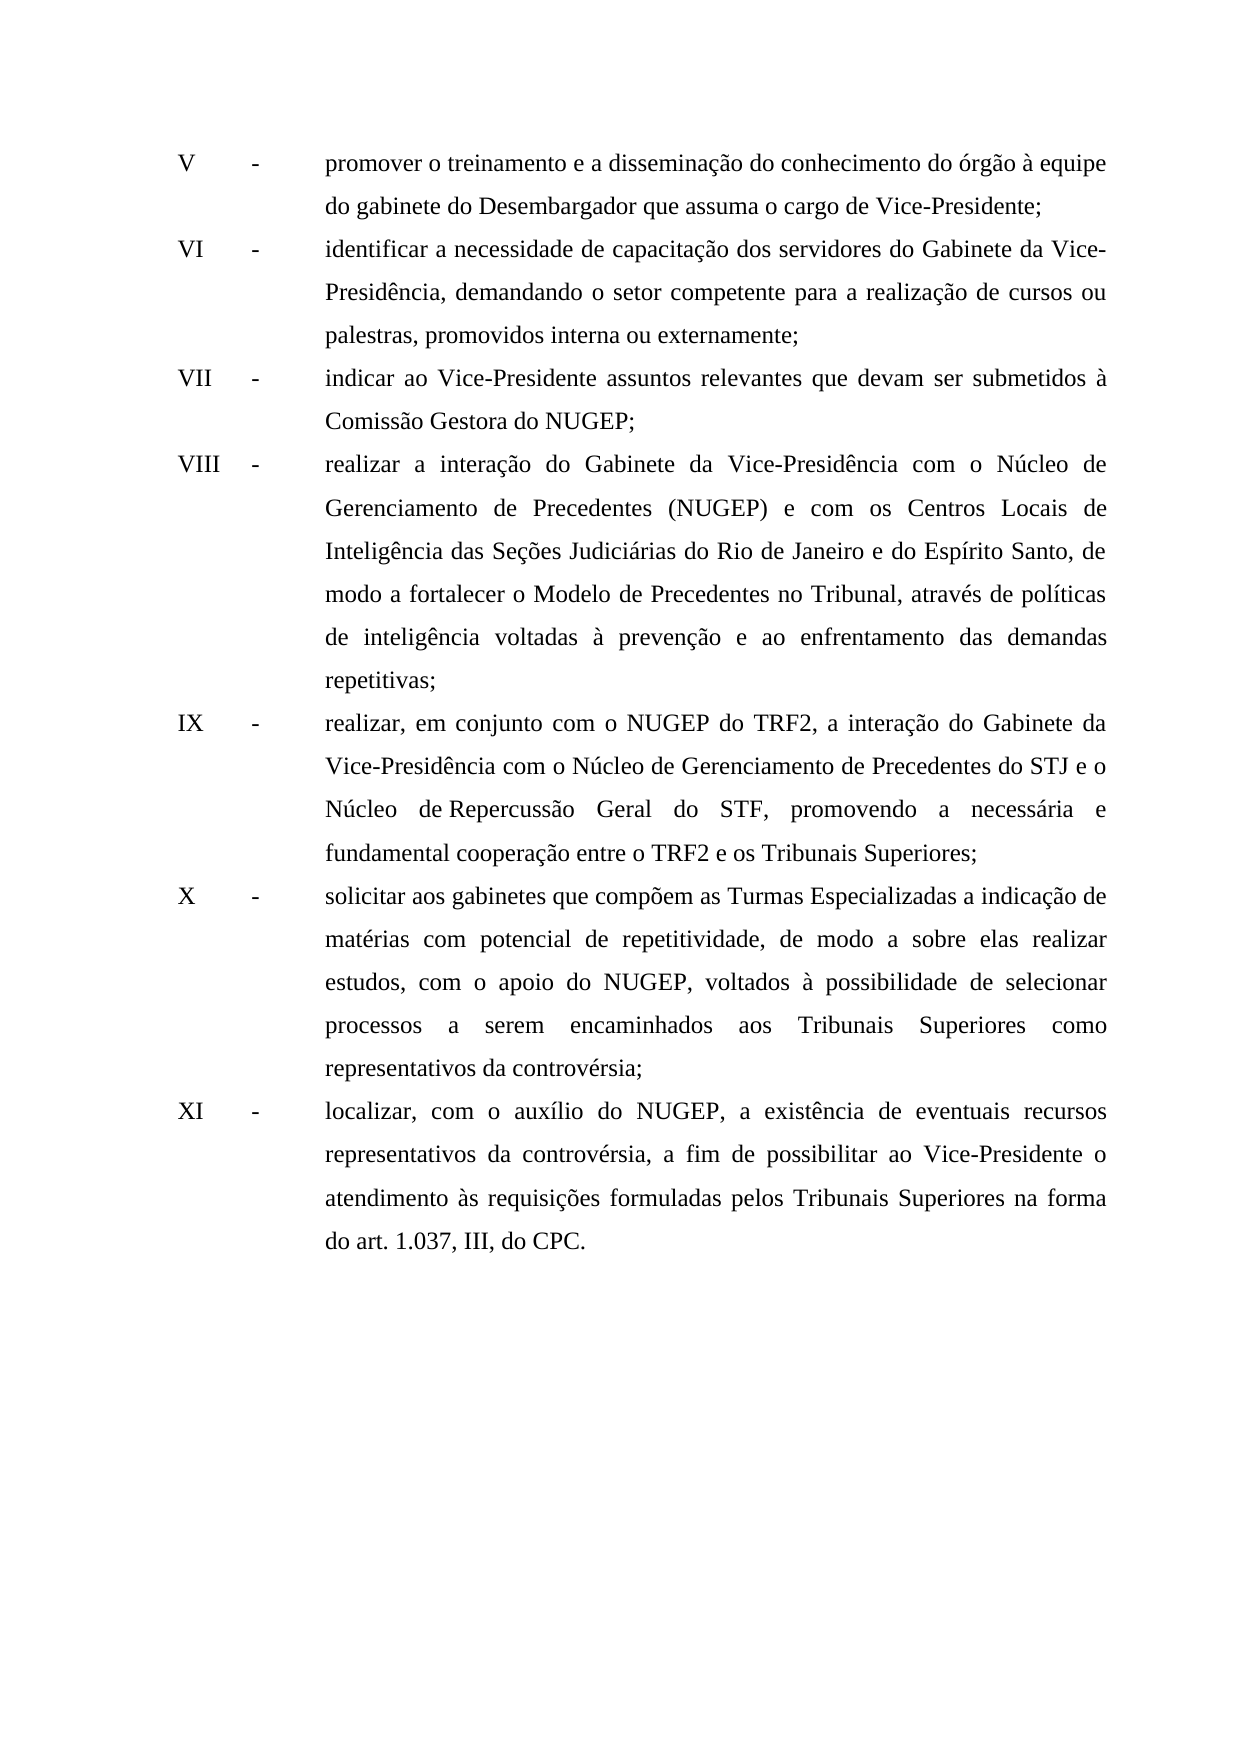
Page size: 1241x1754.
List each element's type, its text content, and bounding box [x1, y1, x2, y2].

text IX - realizar, em conjunto com o NUGEP do TRF2, a interação do Gabinete da Vice-Presidência com o Núcleo de Gerenciamento de Precedentes do STJ e o Núcleo de Repercussão Geral do STF, promovendo a necessária e fundamental cooperação entre o TRF2 e os Tribunais Superiores; [177, 708, 1107, 866]
text VI - identificar a necessidade de capacitação dos servidores do Gabinete da Vice-Presidência, demandando o setor competente para a realização de cursos ou palestras, promovidos interna ou externamente; [177, 234, 1107, 349]
text X - solicitar aos gabinetes que compõem as Turmas Especializadas a indicação de matérias com potencial de repetitividade, de modo a sobre elas realizar estudos, com o apoio do NUGEP, voltados à possibilidade de selecionar processos a serem encaminhados aos Tribunais Superiores como representativos da controvérsia; [177, 881, 1107, 1082]
text V - promover o treinamento e a disseminação do conhecimento do órgão à equipe do gabinete do Desembargador que assuma o cargo de Vice-Presidente; [177, 148, 1107, 219]
text VIII - realizar a interação do Gabinete da Vice-Presidência com o Núcleo de Gerenciamento de Precedentes (NUGEP) e com os Centros Locais de Inteligência das Seções Judiciárias do Rio de Janeiro e do Espírito Santo, de modo a fortalecer o Modelo de Precedentes no Tribunal, através de políticas de inteligência voltadas à prevenção e ao enfrentamento das demandas repetitivas; [177, 449, 1107, 694]
text VII - indicar ao Vice-Presidente assuntos relevantes que devam ser submetidos à Comissão Gestora do NUGEP; [177, 363, 1107, 435]
text XI - localizar, com o auxílio do NUGEP, a existência de eventuais recursos representativos da controvérsia, a fim de possibilitar ao Vice-Presidente o atendimento às requisições formuladas pelos Tribunais Superiores na forma do art. 1.037, III, do CPC. [177, 1096, 1107, 1254]
